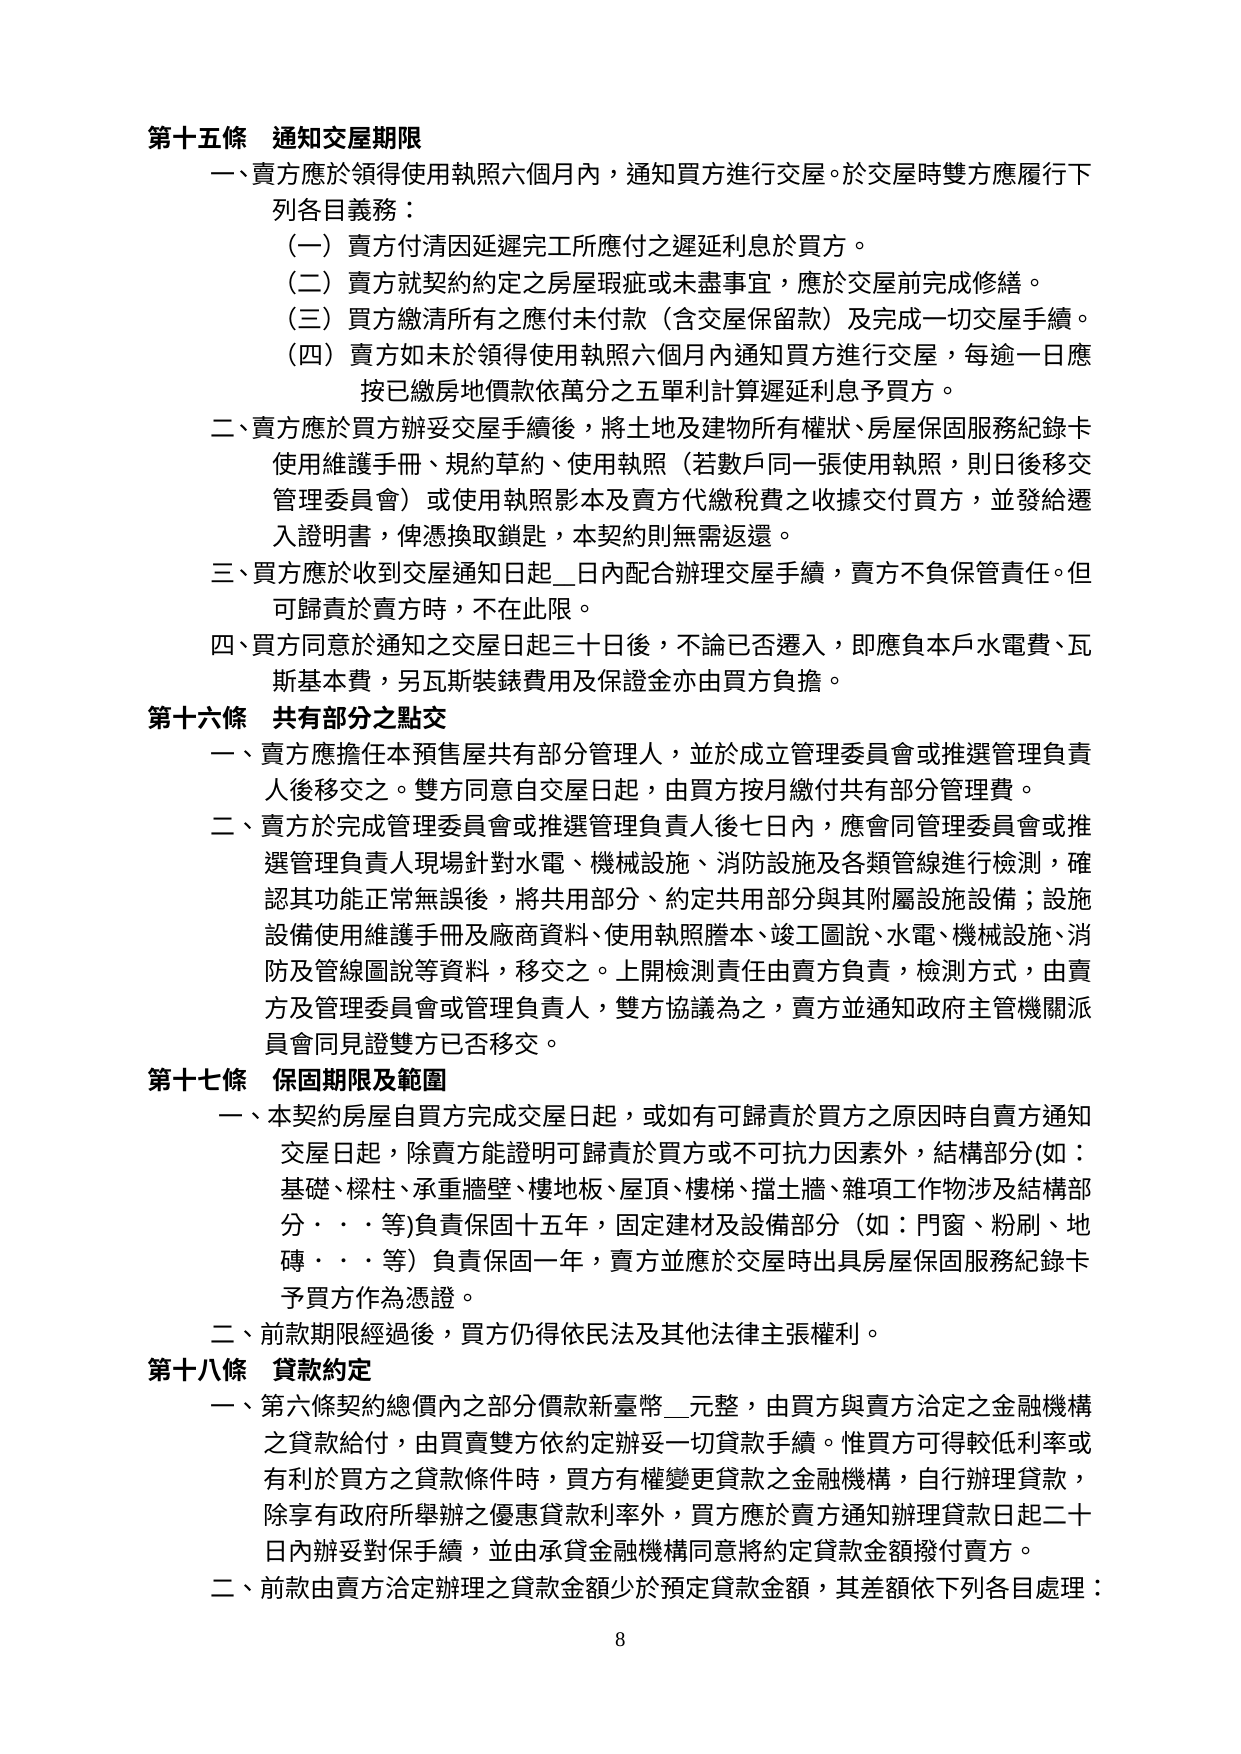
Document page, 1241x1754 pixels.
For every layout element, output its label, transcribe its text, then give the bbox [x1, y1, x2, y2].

text 二、前款期限經過後，買方仍得依民法及其他法律主張權利。 [210, 1314, 1092, 1351]
text 一、賣方應於領得使用執照六個月內，通知買方進行交屋。於交屋時雙方應履行下列各目義務： [210, 154, 1092, 227]
text 一、賣方應擔任本預售屋共有部分管理人，並於成立管理委員會或推選管理負責人後移交之。雙方同意自交屋日起，由買方按月繳付共有部分管理費。 [210, 734, 1092, 807]
text 三、買方應於收到交屋通知日起__日內配合辦理交屋手續，賣方不負保管責任。但可歸責於賣方時，不在此限。 [210, 553, 1092, 626]
text 二、前款由賣方洽定辦理之貸款金額少於預定貸款金額，其差額依下列各目處理： [210, 1568, 1092, 1604]
text 二、賣方於完成管理委員會或推選管理負責人後七日內，應會同管理委員會或推選管理負責人現場針對水電、機械設施、消防設施及各類管線進行檢測，確認其功能正常無誤後，將共用部分、約定共用部分與其附屬設施設備；設施設備使用維護手冊及廠商資料、使用執照謄本、竣工圖說、水電、機械設施、消防及管線圖說等資料，移交之。上開檢測責任由賣方負責，檢測方式，由賣方及管理委員會或管理負責人，雙方協議為之，賣方並通知政府主管機關派員會同見證雙方已否移交。 [210, 807, 1092, 1061]
text （三）買方繳清所有之應付未付款（含交屋保留款）及完成一切交屋手續。 [273, 299, 1092, 336]
text 第十六條 共有部分之點交 [148, 698, 1092, 734]
text 一、第六條契約總價內之部分價款新臺幣＿元整，由買方與賣方洽定之金融機構之貸款給付，由買賣雙方依約定辦妥一切貸款手續。惟買方可得較低利率或有利於買方之貸款條件時，買方有權變更貸款之金融機構，自行辦理貸款，除享有政府所舉辦之優惠貸款利率外，買方應於賣方通知辦理貸款日起二十日內辦妥對保手續，並由承貸金融機構同意將約定貸款金額撥付賣方。 [210, 1387, 1092, 1568]
text 四、買方同意於通知之交屋日起三十日後，不論已否遷入，即應負本戶水電費、瓦斯基本費，另瓦斯裝錶費用及保證金亦由買方負擔。 [210, 626, 1092, 698]
text （四）賣方如未於領得使用執照六個月內通知買方進行交屋，每逾一日應按已繳房地價款依萬分之五單利計算遲延利息予買方。 [273, 336, 1092, 408]
text （一）賣方付清因延遲完工所應付之遲延利息於買方。 [223, 227, 1092, 263]
text 二、賣方應於買方辦妥交屋手續後，將土地及建物所有權狀、房屋保固服務紀錄卡、使用維護手冊、規約草約、使用執照（若數戶同一張使用執照，則日後移交管理委員會）或使用執照影本及賣方代繳稅費之收據交付買方，並發給遷入證明書，俾憑換取鎖匙，本契約則無需返還。 [210, 408, 1092, 553]
text 第十五條 通知交屋期限 [148, 118, 1092, 154]
text 第十七條 保固期限及範圍 [148, 1061, 1092, 1097]
text 第十八條 貸款約定 [148, 1351, 1092, 1387]
text 一、本契約房屋自買方完成交屋日起，或如有可歸責於買方之原因時自賣方通知交屋日起，除賣方能證明可歸責於買方或不可抗力因素外，結構部分(如：基礎、樑柱、承重牆壁、樓地板、屋頂、樓梯、擋土牆、雜項工作物涉及結構部分．．．等)負責保固十五年，固定建材及設備部分（如：門窗、粉刷、地磚．．．等）負責保固一年，賣方並應於交屋時出具房屋保固服務紀錄卡予買方作為憑證。 [218, 1097, 1092, 1314]
text （二）賣方就契約約定之房屋瑕疵或未盡事宜，應於交屋前完成修繕。 [273, 263, 1092, 299]
